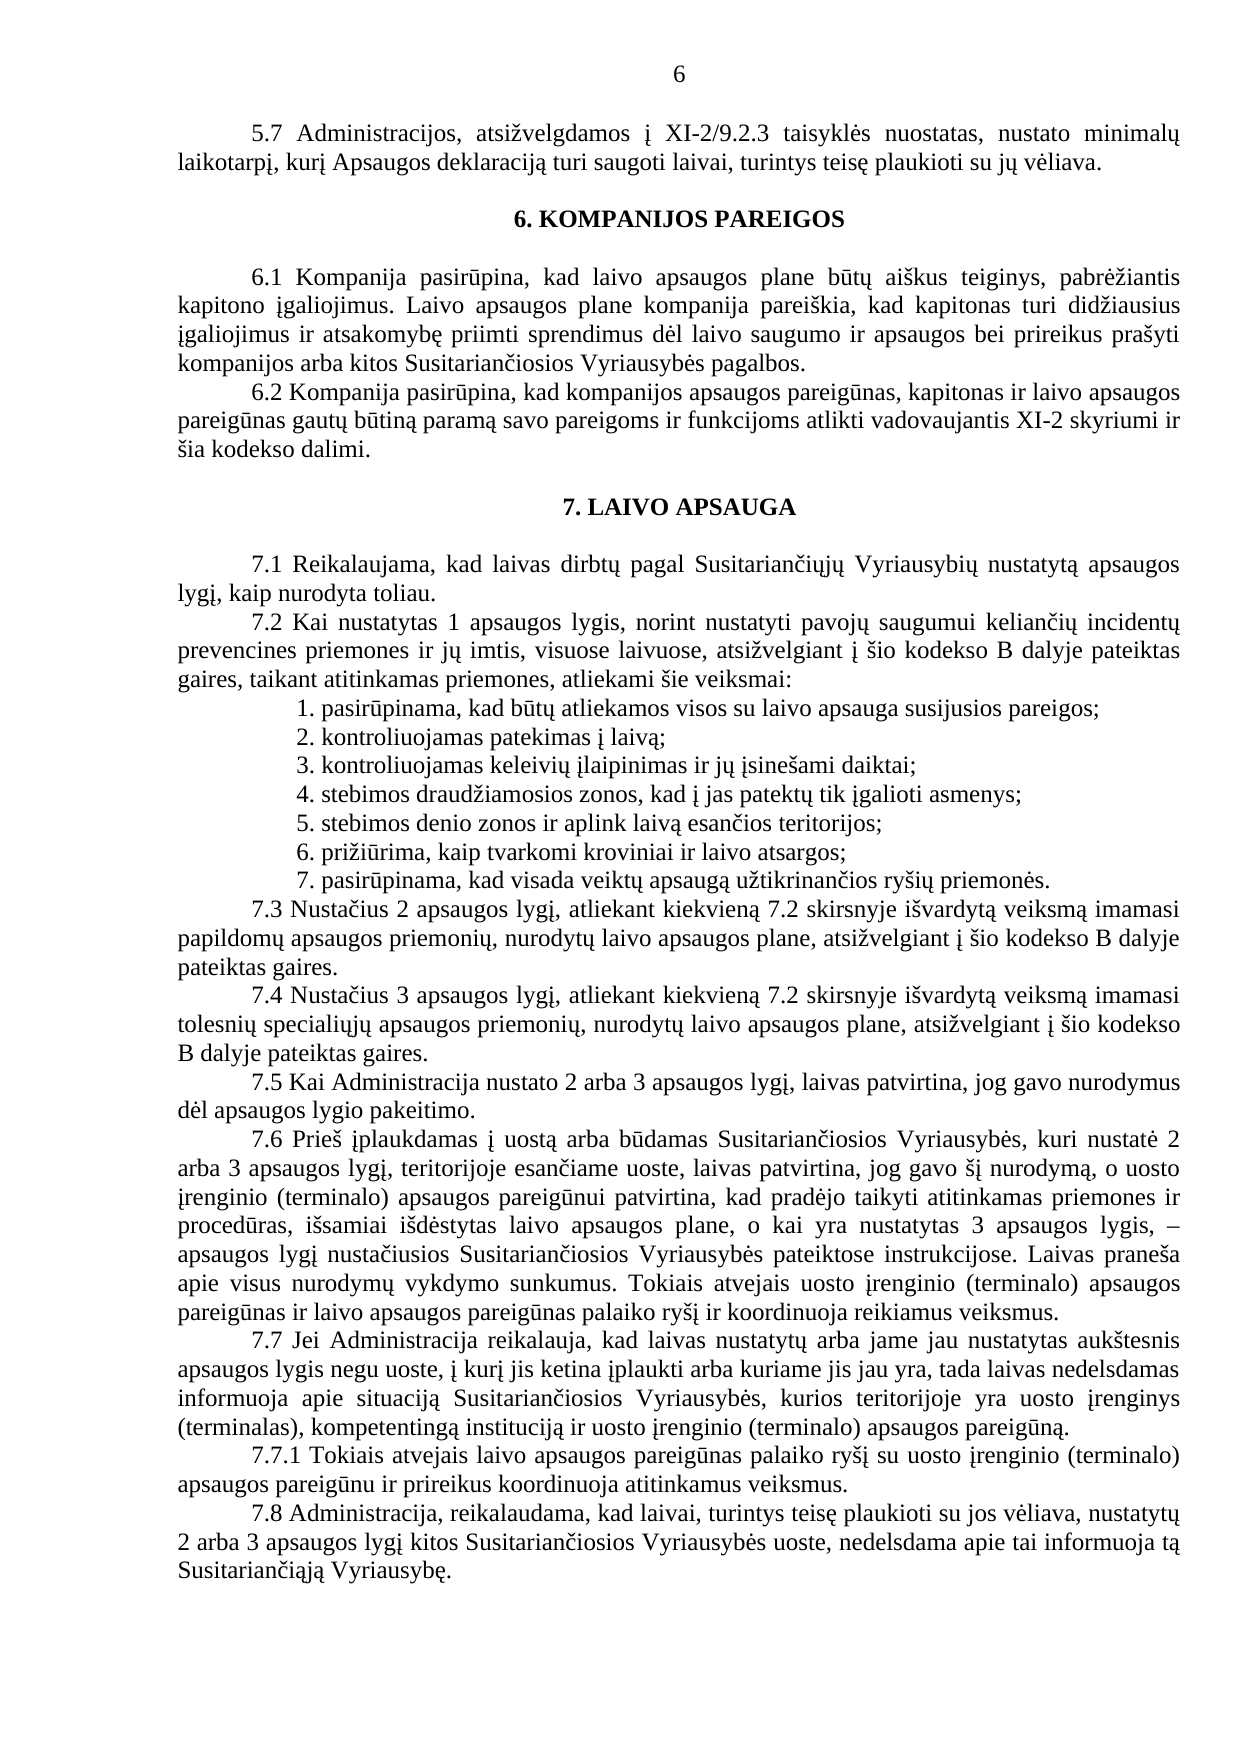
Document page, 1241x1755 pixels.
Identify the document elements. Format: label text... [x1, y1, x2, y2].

text 7.7 Jei Administracija reikalauja, kad laivas nustatytų arba jame jau nustatytas aukštesnis apsaugos lygis negu uoste, į kurį jis ketina įplaukti arba kuriame jis jau yra, tada laivas nedelsdamas informuoja apie situaciją Susitariančiosios Vyriausybės, kurios teritorijoje yra uosto įrenginys (terminalas), kompetentingą instituciją ir uosto įrenginio (terminalo) apsaugos pareigūną. [177, 1326, 1181, 1441]
text 7. pasirūpinama, kad visada veiktų apsaugą užtikrinančios ryšių priemonės. [278, 866, 1181, 894]
text 5. stebimos denio zonos ir aplink laivą esančios teritorijos; [278, 808, 1181, 837]
text 2. kontroliuojamas patekimas į laivą; [278, 722, 1181, 751]
text 7. LAIVO APSAUGA [177, 492, 1181, 521]
text 3. kontroliuojamas keleivių įlaipinimas ir jų įsinešami daiktai; [278, 751, 1181, 779]
text 7.6 Prieš įplaukdamas į uostą arba būdamas Susitariančiosios Vyriausybės, kuri nustatė 2 arba 3 apsaugos lygį, teritorijoje esančiame uoste, laivas patvirtina, jog gavo šį nurodymą, o uosto įrenginio (terminalo) apsaugos pareigūnui patvirtina, kad pradėjo taikyti atitinkamas priemones ir procedūras, išsamiai išdėstytas laivo apsaugos plane, o kai yra nustatytas 3 apsaugos lygis, – apsaugos lygį nustačiusios Susitariančiosios Vyriausybės pateiktose instrukcijose. Laivas praneša apie visus nurodymų vykdymo sunkumus. Tokiais atvejais uosto įrenginio (terminalo) apsaugos pareigūnas ir laivo apsaugos pareigūnas palaiko ryšį ir koordinuoja reikiamus veiksmus. [177, 1124, 1181, 1326]
text 5.7 Administracijos, atsižvelgdamos į XI-2/9.2.3 taisyklės nuostatas, nustato minimalų laikotarpį, kurį Apsaugos deklaraciją turi saugoti laivai, turintys teisę plaukioti su jų vėliava. [177, 118, 1181, 176]
text 7.2 Kai nustatytas 1 apsaugos lygis, norint nustatyti pavojų saugumui keliančių incidentų prevencines priemones ir jų imtis, visuose laivuose, atsižvelgiant į šio kodekso B dalyje pateiktas gaires, taikant atitinkamas priemones, atliekami šie veiksmai: [177, 607, 1181, 693]
text 7.3 Nustačius 2 apsaugos lygį, atliekant kiekvieną 7.2 skirsnyje išvardytą veiksmą imamasi papildomų apsaugos priemonių, nurodytų laivo apsaugos plane, atsižvelgiant į šio kodekso B dalyje pateiktas gaires. [177, 894, 1181, 981]
text 7.4 Nustačius 3 apsaugos lygį, atliekant kiekvieną 7.2 skirsnyje išvardytą veiksmą imamasi tolesnių specialiųjų apsaugos priemonių, nurodytų laivo apsaugos plane, atsižvelgiant į šio kodekso B dalyje pateiktas gaires. [177, 981, 1181, 1067]
text 7.7.1 Tokiais atvejais laivo apsaugos pareigūnas palaiko ryšį su uosto įrenginio (terminalo) apsaugos pareigūnu ir prireikus koordinuoja atitinkamus veiksmus. [177, 1441, 1181, 1498]
text 6.2 Kompanija pasirūpina, kad kompanijos apsaugos pareigūnas, kapitonas ir laivo apsaugos pareigūnas gautų būtiną paramą savo pareigoms ir funkcijoms atlikti vadovaujantis XI-2 skyriumi ir šia kodekso dalimi. [177, 377, 1181, 463]
text 7.1 Reikalaujama, kad laivas dirbtų pagal Susitariančiųjų Vyriausybių nustatytą apsaugos lygį, kaip nurodyta toliau. [177, 549, 1181, 607]
text 1. pasirūpinama, kad būtų atliekamos visos su laivo apsauga susijusios pareigos; [278, 693, 1181, 722]
text 6. KOMPANIJOS PAREIGOS [177, 204, 1181, 233]
text 6. prižiūrima, kaip tvarkomi kroviniai ir laivo atsargos; [278, 837, 1181, 866]
text 4. stebimos draudžiamosios zonos, kad į jas patektų tik įgalioti asmenys; [278, 779, 1181, 808]
text 7.8 Administracija, reikalaudama, kad laivai, turintys teisę plaukioti su jos vėliava, nustatytų 2 arba 3 apsaugos lygį kitos Susitariančiosios Vyriausybės uoste, nedelsdama apie tai informuoja tą Susitariančiąją Vyriausybę. [177, 1498, 1181, 1584]
text 7.5 Kai Administracija nustato 2 arba 3 apsaugos lygį, laivas patvirtina, jog gavo nurodymus dėl apsaugos lygio pakeitimo. [177, 1067, 1181, 1124]
text 6.1 Kompanija pasirūpina, kad laivo apsaugos plane būtų aiškus teiginys, pabrėžiantis kapitono įgaliojimus. Laivo apsaugos plane kompanija pareiškia, kad kapitonas turi didžiausius įgaliojimus ir atsakomybę priimti sprendimus dėl laivo saugumo ir apsaugos bei prireikus prašyti kompanijos arba kitos Susitariančiosios Vyriausybės pagalbos. [177, 262, 1181, 377]
